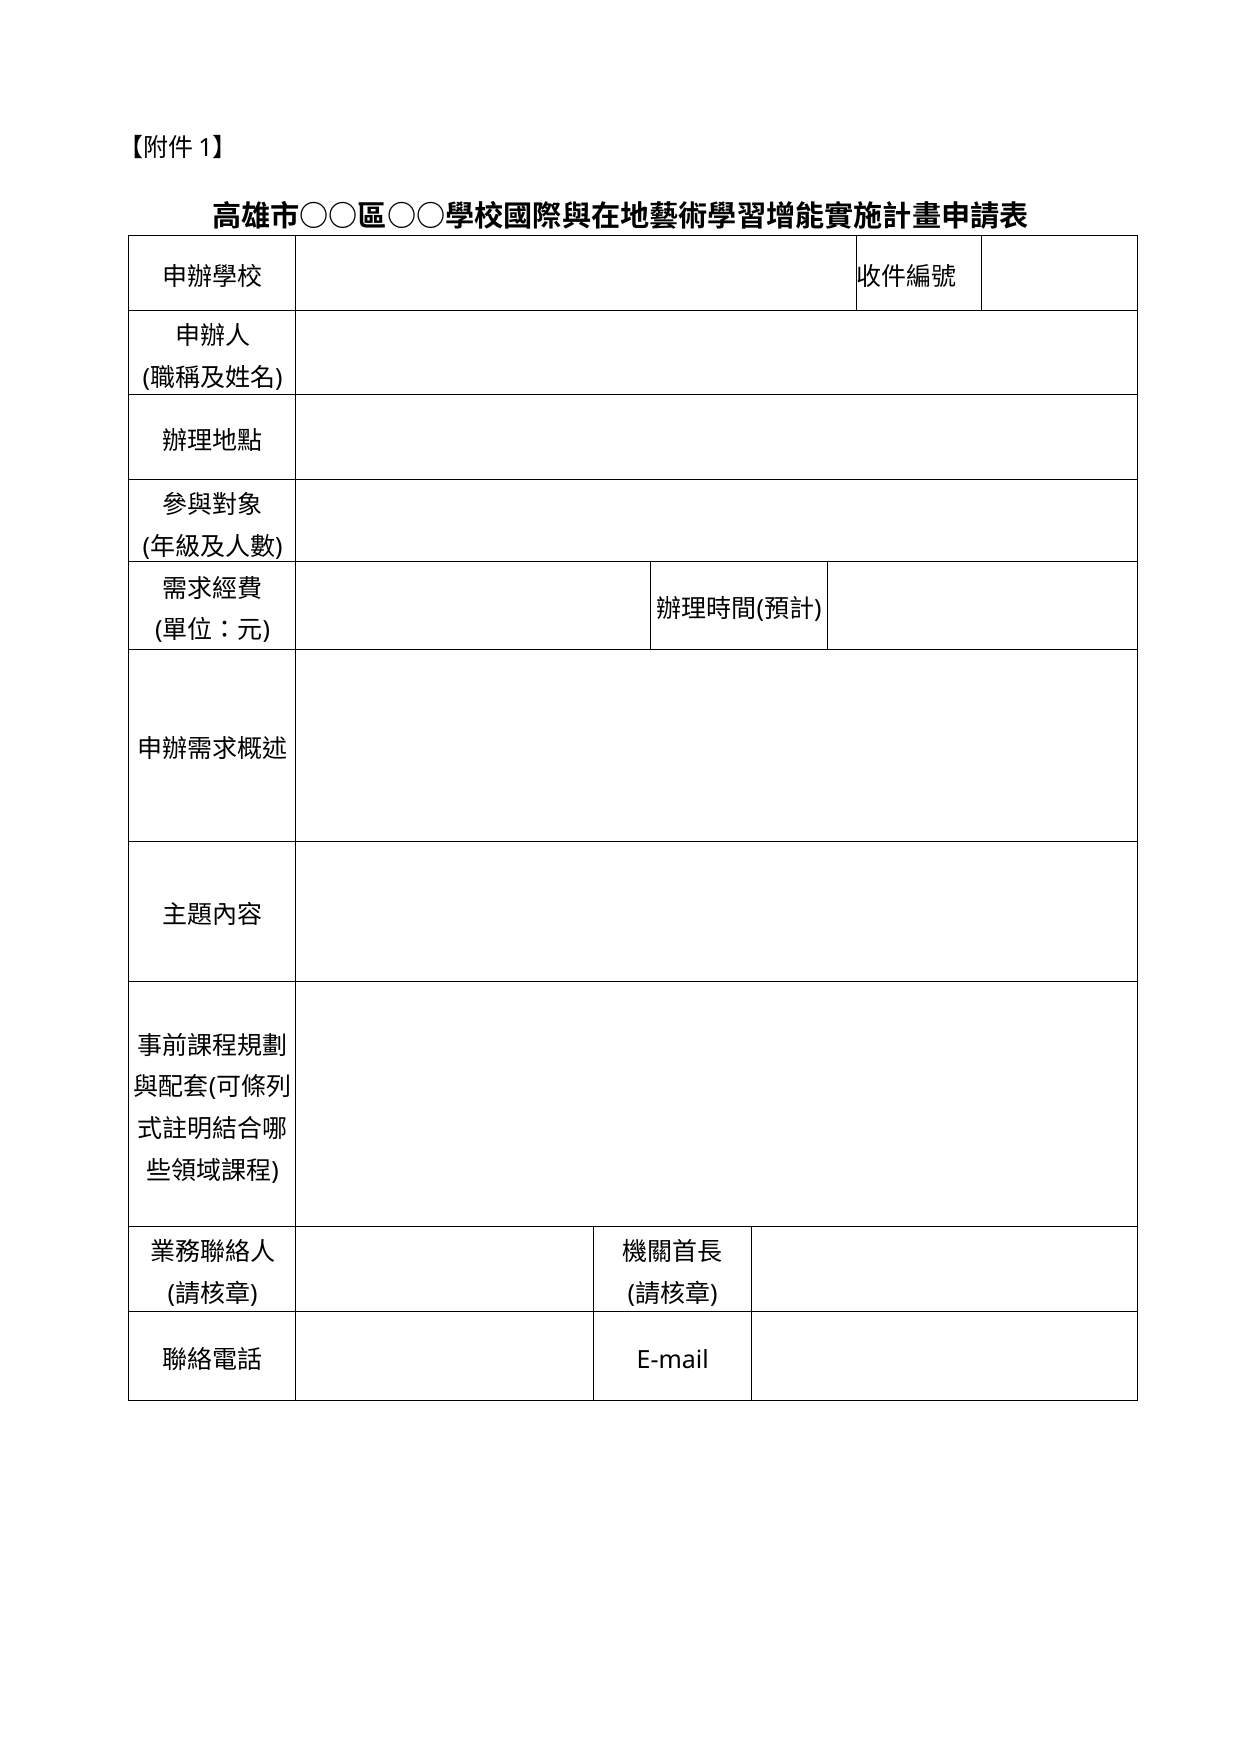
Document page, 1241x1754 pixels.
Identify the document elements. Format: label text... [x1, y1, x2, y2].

table_cell [296, 842, 1137, 981]
table_cell 聯絡電話 [129, 1312, 295, 1399]
table_cell [296, 480, 1137, 561]
table_cell [296, 562, 650, 649]
table_cell [296, 1312, 593, 1399]
table_cell [296, 311, 1137, 394]
table_cell 辦理時間(預計) [651, 562, 827, 649]
table_cell [296, 982, 1137, 1226]
table_cell [752, 1312, 1137, 1399]
table_cell E-mail [594, 1312, 751, 1399]
text 高雄市○○區○○學校國際與在地藝術學習增能實施計畫申請表 [118, 172, 1122, 235]
table_cell 主題內容 [129, 842, 295, 981]
table_cell [828, 562, 1137, 649]
text 【附件1】 [118, 127, 1122, 163]
table_header [296, 236, 856, 310]
table_cell 機關首長 (請核章) [594, 1227, 751, 1311]
table_cell 事前課程規劃與配套(可條列式註明結合哪些領域課程) [129, 982, 295, 1226]
table_header 收件編號 [857, 236, 981, 310]
table_header [982, 236, 1137, 310]
table_cell 申辦人 (職稱及姓名) [129, 311, 295, 394]
table_cell 參與對象 (年級及人數) [129, 480, 295, 561]
table_cell 需求經費 (單位：元) [129, 562, 295, 649]
table_cell [296, 1227, 593, 1311]
table_cell 申辦需求概述 [129, 650, 295, 841]
table_header 申辦學校 [129, 236, 295, 310]
table_cell 業務聯絡人 (請核章) [129, 1227, 295, 1311]
table_cell 辦理地點 [129, 395, 295, 479]
table_cell [296, 650, 1137, 841]
table_cell [296, 395, 1137, 479]
table_cell [752, 1227, 1137, 1311]
